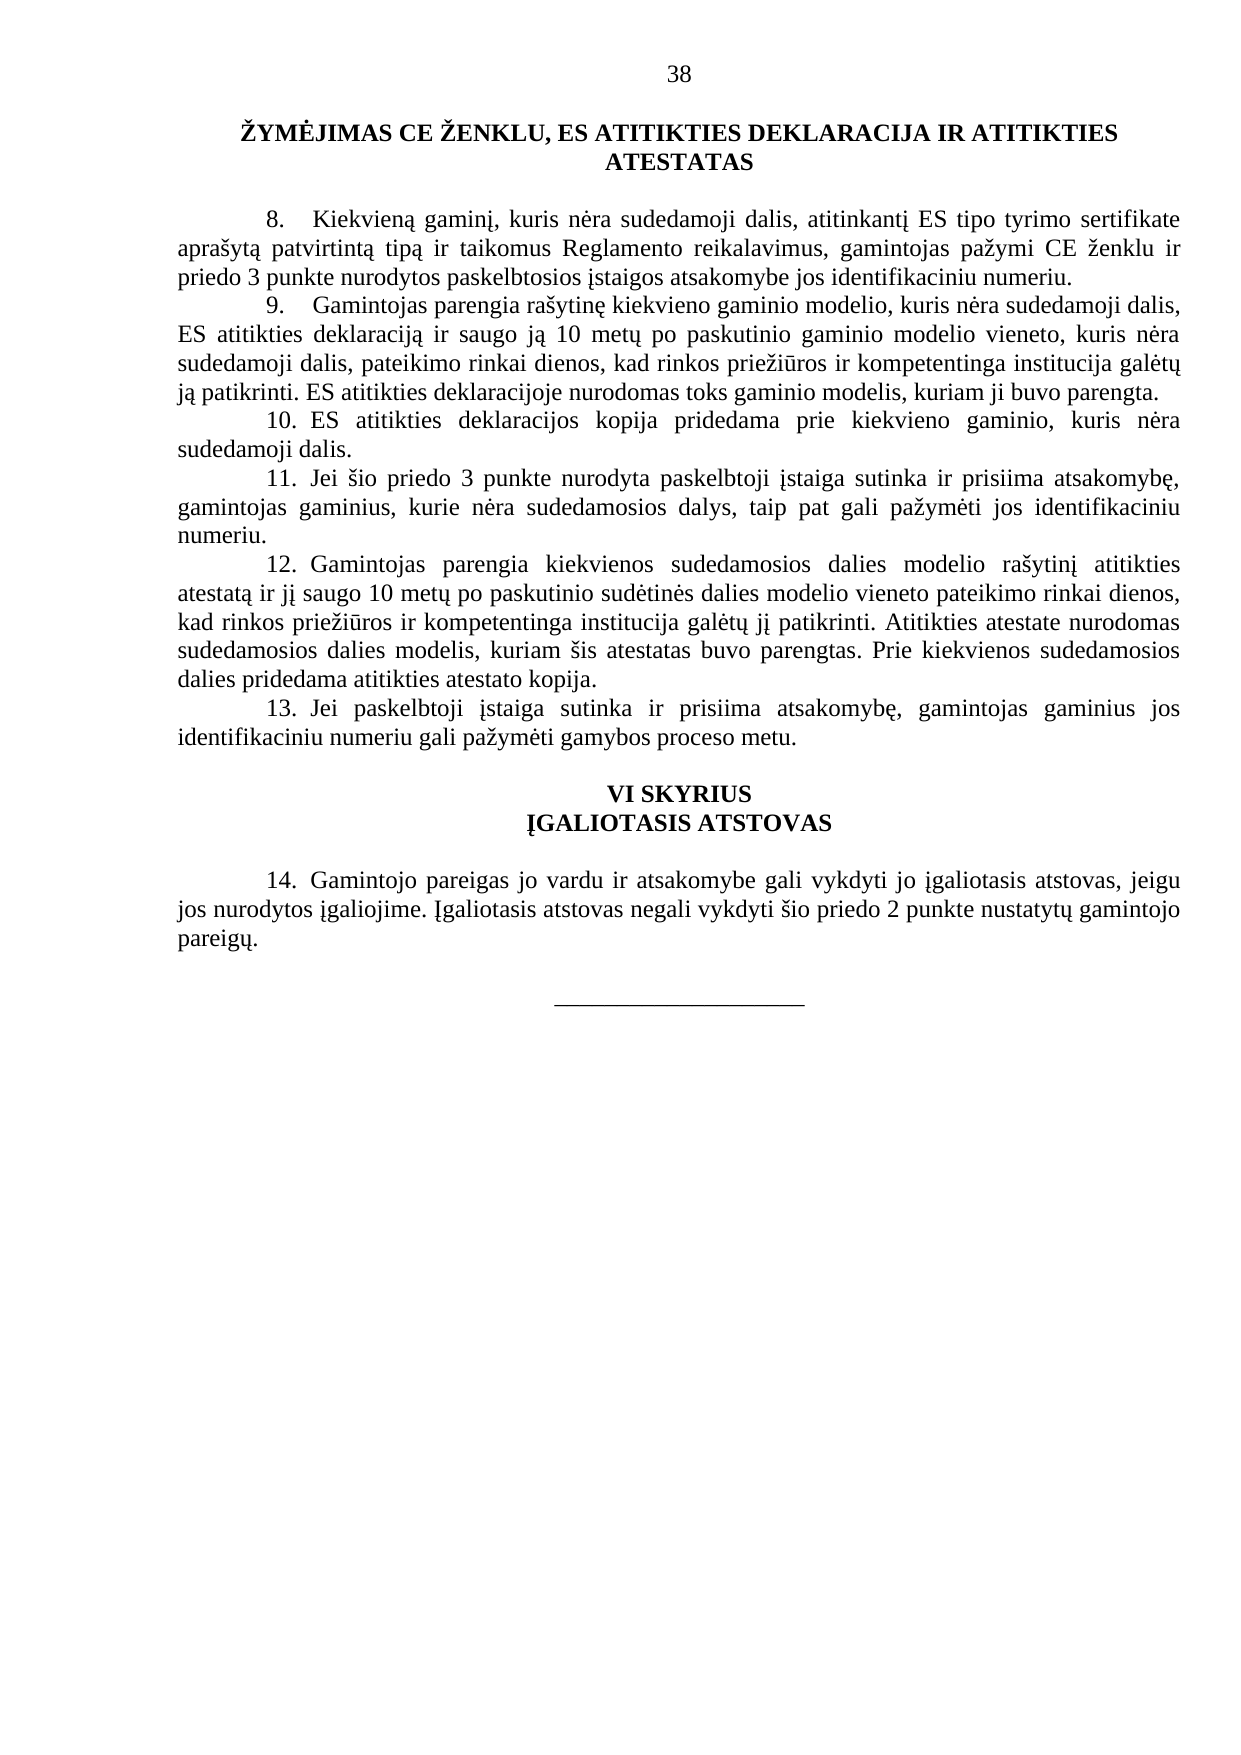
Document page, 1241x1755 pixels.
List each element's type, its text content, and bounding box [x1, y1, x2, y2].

text ____________________ [177, 981, 1181, 1009]
text Žymėjimas CE ženklu, ES atitikties deklaracija ir atitikties atestatas [177, 118, 1181, 176]
text Įgaliotasis atstovas [177, 808, 1181, 837]
text 10. ES atitikties deklaracijos kopija pridedama prie kiekvieno gaminio, kuris nėra sudedamoji dalis. [177, 406, 1181, 463]
text 9. Gamintojas parengia rašytinę kiekvieno gaminio modelio, kuris nėra sudedamoji dalis, ES atitikties deklaraciją ir saugo ją 10 metų po paskutinio gaminio modelio vieneto, kuris nėra sudedamoji dalis, pateikimo rinkai dienos, kad rinkos priežiūros ir kompetentinga institucija galėtų ją patikrinti. ES atitikties deklaracijoje nurodomas toks gaminio modelis, kuriam ji buvo parengta. [177, 291, 1181, 406]
text 12. Gamintojas parengia kiekvienos sudedamosios dalies modelio rašytinį atitikties atestatą ir jį saugo 10 metų po paskutinio sudėtinės dalies modelio vieneto pateikimo rinkai dienos, kad rinkos priežiūros ir kompetentinga institucija galėtų jį patikrinti. Atitikties atestate nurodomas sudedamosios dalies modelis, kuriam šis atestatas buvo parengtas. Prie kiekvienos sudedamosios dalies pridedama atitikties atestato kopija. [177, 549, 1181, 693]
text 14. Gamintojo pareigas jo vardu ir atsakomybe gali vykdyti jo įgaliotasis atstovas, jeigu jos nurodytos įgaliojime. Įgaliotasis atstovas negali vykdyti šio priedo 2 punkte nustatytų gamintojo pareigų. [177, 866, 1181, 952]
text VI Skyrius [177, 779, 1181, 808]
text 8. Kiekvieną gaminį, kuris nėra sudedamoji dalis, atitinkantį ES tipo tyrimo sertifikate aprašytą patvirtintą tipą ir taikomus Reglamento reikalavimus, gamintojas pažymi CE ženklu ir priedo 3 punkte nurodytos paskelbtosios įstaigos atsakomybe jos identifikaciniu numeriu. [177, 204, 1181, 291]
text 11. Jei šio priedo 3 punkte nurodyta paskelbtoji įstaiga sutinka ir prisiima atsakomybę, gamintojas gaminius, kurie nėra sudedamosios dalys, taip pat gali pažymėti jos identifikaciniu numeriu. [177, 463, 1181, 549]
text 13. Jei paskelbtoji įstaiga sutinka ir prisiima atsakomybę, gamintojas gaminius jos identifikaciniu numeriu gali pažymėti gamybos proceso metu. [177, 693, 1181, 751]
